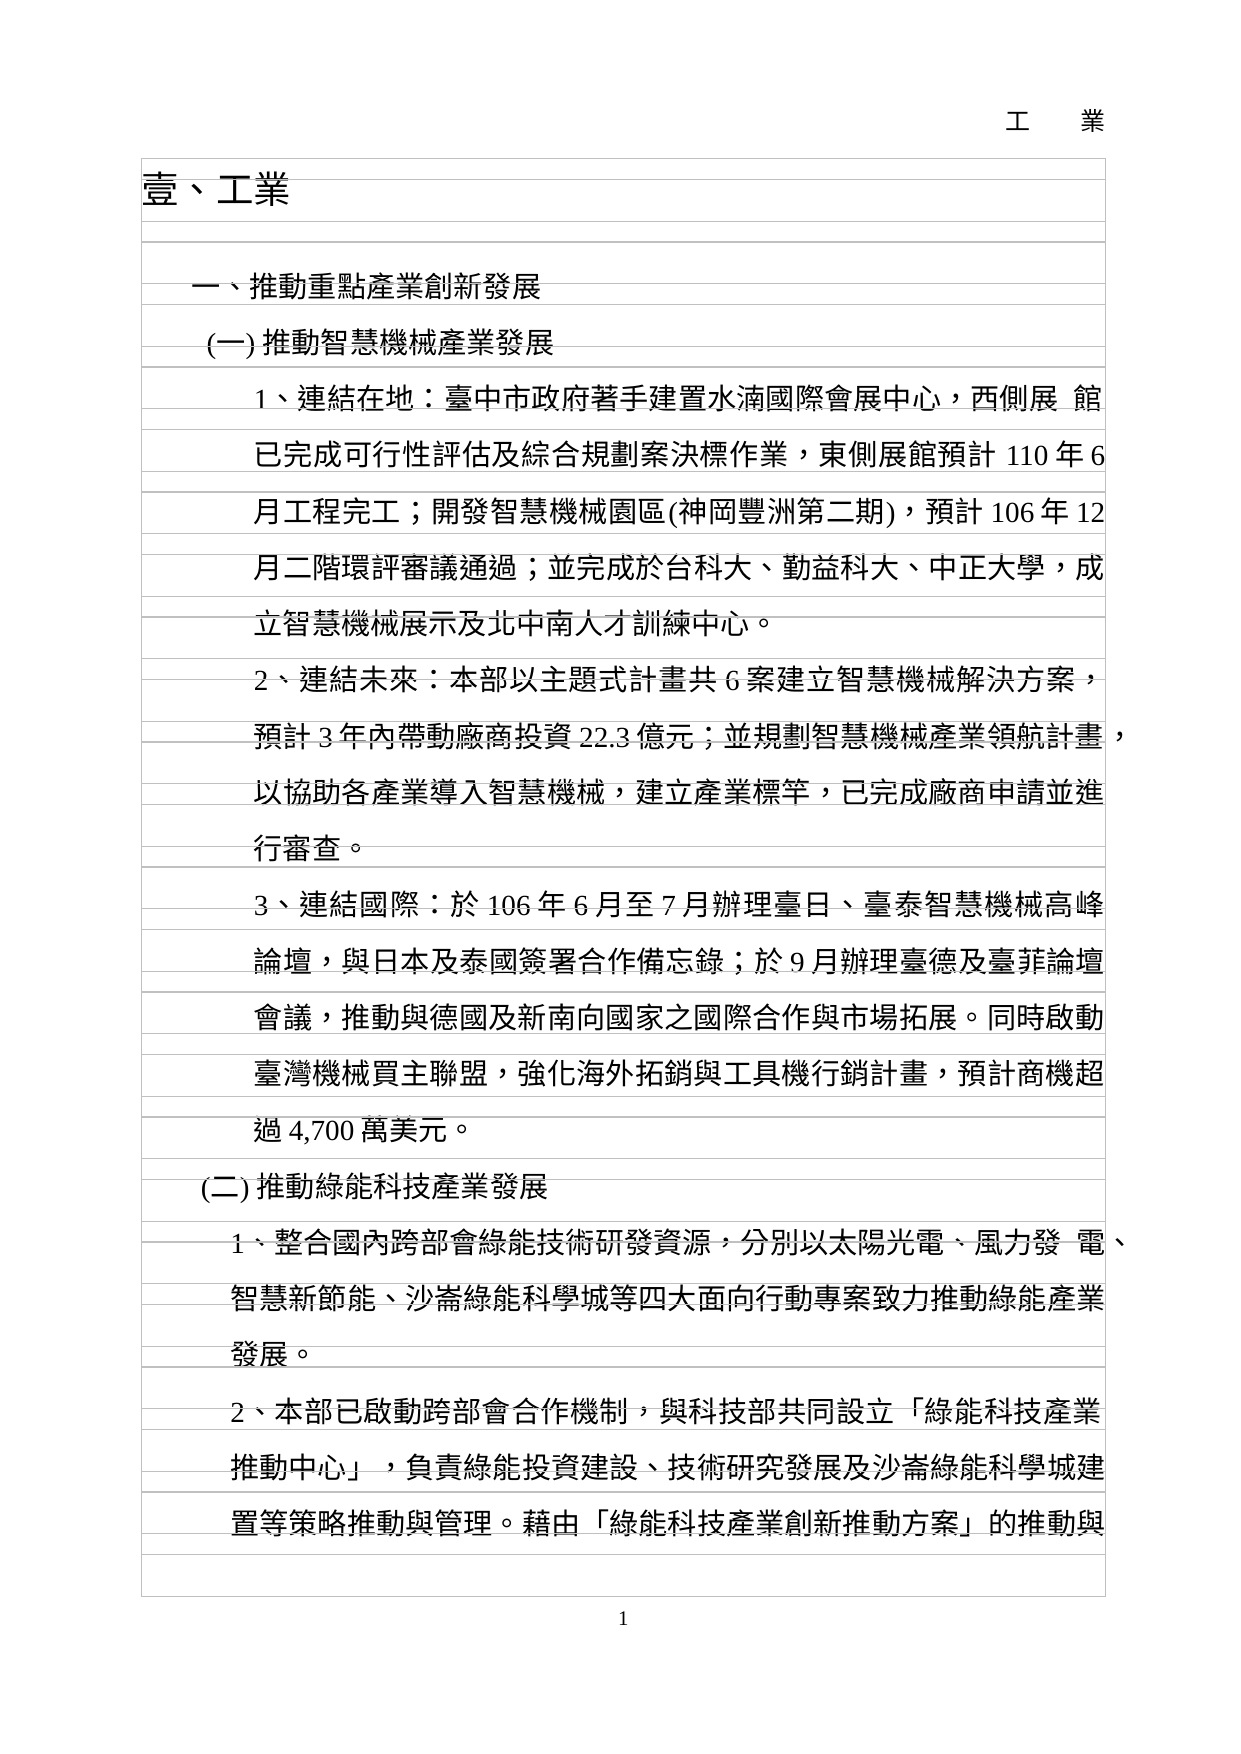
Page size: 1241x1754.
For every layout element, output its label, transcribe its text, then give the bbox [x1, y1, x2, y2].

list 1、整合國內跨部會綠能技術研發資源，分別以太陽光電、風力發 電、智慧新節能、沙崙綠能科學城等四大面向行動專案致力推動綠能產業發展。 [142, 1368, 1105, 1377]
list 2、連結未來：本部以主題式計畫共6案建立智慧機械解決方案，預計3年內帶動廠商投資22.3億元；並規劃智慧機械產業領航計畫，以協助各產業導入智慧機械，建立產業標竿，已完成廠商申請並進行審查。 [178, 722, 353, 741]
list 2、本部已啟動跨部會合作機制，與科技部共同設立「綠能科技產業推動中心」，負責綠能投資建設、技術研究發展及沙崙綠能科學城建置等策略推動與管理。藉由「綠能科技產業創新推動方案」的推動與「沙崙綠能科學城」的示範，進而擴大國內外廠商參與我國綠能科技及產業發展的機會，共同達成能源轉型的目標。 [142, 1430, 1105, 1471]
list 3、連結國際：於106年6月至7月辦理臺日、臺泰智慧機械高峰論壇，與日本及泰國簽署合作備忘錄；於9月辦理臺德及臺菲論壇會議，推動與德國及新南向國家之國際合作與市場拓展。同時啟動臺灣機械買主聯盟，強化海外拓銷與工具機行銷計畫，預計商機超過4,700萬美元。 [178, 1055, 1105, 1096]
list 2、連結未來：本部以主題式計畫共6案建立智慧機械解決方案，預計3年內帶動廠商投資22.3億元；並規劃智慧機械產業領航計畫，以協助各產業導入智慧機械，建立產業標竿，已完成廠商申請並進行審查。 [178, 743, 1105, 783]
list (二) 推動綠能科技產業發展 [142, 1180, 1105, 1208]
list 1、連結在地：臺中市政府著手建置水湳國際會展中心，西側展 館 已完成可行性評估及綜合規劃案決標作業，東側展館預計110年6月工程完工；開發智慧機械園區(神岡豐洲第二期)，預計106年12月二階環評審議通過；並完成於台科大、勤益科大、中正大學，成立智慧機械展示及北中南人才訓練中心。 [178, 472, 1105, 491]
list 2、本部已啟動跨部會合作機制，與科技部共同設立「綠能科技產業推動中心」，負責綠能投資建設、技術研究發展及沙崙綠能科學城建置等策略推動與管理。藉由「綠能科技產業創新推動方案」的推動與「沙崙綠能科學城」的示範，進而擴大國內外廠商參與我國綠能科技及產業發展的機會，共同達成能源轉型的目標。 [142, 1409, 1105, 1429]
list 2、連結未來：本部以主題式計畫共6案建立智慧機械解決方案，預計3年內帶動廠商投資22.3億元；並規劃智慧機械產業領航計畫，以協助各產業導入智慧機械，建立產業標竿，已完成廠商申請並進行審查。 [521, 722, 862, 741]
subtitle 壹、工業 [142, 180, 1105, 214]
list 2、連結未來：本部以主題式計畫共6案建立智慧機械解決方案，預計3年內帶動廠商投資22.3億元；並規劃智慧機械產業領航計畫，以協助各產業導入智慧機械，建立產業標竿，已完成廠商申請並進行審查。 [178, 805, 1105, 846]
list 2、連結未來：本部以主題式計畫共6案建立智慧機械解決方案，預計3年內帶動廠商投資22.3億元；並規劃智慧機械產業領航計畫，以協助各產業導入智慧機械，建立產業標竿，已完成廠商申請並進行審查。 [178, 646, 1105, 658]
list 一、推動重點產業創新發展 [142, 252, 1105, 283]
list 1、整合國內跨部會綠能技術研發資源，分別以太陽光電、風力發 電、智慧新節能、沙崙綠能科學城等四大面向行動專案致力推動綠能產業發展。 [281, 1347, 1105, 1366]
list 1、整合國內跨部會綠能技術研發資源，分別以太陽光電、風力發 電、智慧新節能、沙崙綠能科學城等四大面向行動專案致力推動綠能產業發展。 [625, 1284, 1061, 1304]
list 2、連結未來：本部以主題式計畫共6案建立智慧機械解決方案，預計3年內帶動廠商投資22.3億元；並規劃智慧機械產業領航計畫，以協助各產業導入智慧機械，建立產業標竿，已完成廠商申請並進行審查。 [973, 722, 1105, 741]
list 1、連結在地：臺中市政府著手建置水湳國際會展中心，西側展 館 已完成可行性評估及綜合規劃案決標作業，東側展館預計110年6月工程完工；開發智慧機械園區(神岡豐洲第二期)，預計106年12月二階環評審議通過；並完成於台科大、勤益科大、中正大學，成立智慧機械展示及北中南人才訓練中心。 [178, 618, 1105, 646]
list 3、連結國際：於106年6月至7月辦理臺日、臺泰智慧機械高峰論壇，與日本及泰國簽署合作備忘錄；於9月辦理臺德及臺菲論壇會議，推動與德國及新南向國家之國際合作與市場拓展。同時啟動臺灣機械買主聯盟，強化海外拓銷與工具機行銷計畫，預計商機超過4,700萬美元。 [178, 930, 1105, 971]
list 1、連結在地：臺中市政府著手建置水湳國際會展中心，西側展 館 已完成可行性評估及綜合規劃案決標作業，東側展館預計110年6月工程完工；開發智慧機械園區(神岡豐洲第二期)，預計106年12月二階環評審議通過；並完成於台科大、勤益科大、中正大學，成立智慧機械展示及北中南人才訓練中心。 [178, 555, 1105, 596]
list 1、整合國內跨部會綠能技術研發資源，分別以太陽光電、風力發 電、智慧新節能、沙崙綠能科學城等四大面向行動專案致力推動綠能產業發展。 [273, 1284, 544, 1304]
list 1、整合國內跨部會綠能技術研發資源，分別以太陽光電、風力發 電、智慧新節能、沙崙綠能科學城等四大面向行動專案致力推動綠能產業發展。 [142, 1284, 281, 1304]
list 一、推動重點產業創新發展 [142, 284, 1105, 304]
list 1、連結在地：臺中市政府著手建置水湳國際會展中心，西側展 館 已完成可行性評估及綜合規劃案決標作業，東側展館預計110年6月工程完工；開發智慧機械園區(神岡豐洲第二期)，預計106年12月二階環評審議通過；並完成於台科大、勤益科大、中正大學，成立智慧機械展示及北中南人才訓練中心。 [178, 493, 1105, 533]
list 2、連結未來：本部以主題式計畫共6案建立智慧機械解決方案，預計3年內帶動廠商投資22.3億元；並規劃智慧機械產業領航計畫，以協助各產業導入智慧機械，建立產業標竿，已完成廠商申請並進行審查。 [178, 847, 1105, 866]
list (二) 推動綠能科技產業發展 [142, 1159, 1105, 1179]
list 1、連結在地：臺中市政府著手建置水湳國際會展中心，西側展 館 已完成可行性評估及綜合規劃案決標作業，東側展館預計110年6月工程完工；開發智慧機械園區(神岡豐洲第二期)，預計106年12月二階環評審議通過；並完成於台科大、勤益科大、中正大學，成立智慧機械展示及北中南人才訓練中心。 [178, 534, 1105, 554]
list 3、連結國際：於106年6月至7月辦理臺日、臺泰智慧機械高峰論壇，與日本及泰國簽署合作備忘錄；於9月辦理臺德及臺菲論壇會議，推動與德國及新南向國家之國際合作與市場拓展。同時啟動臺灣機械買主聯盟，強化海外拓銷與工具機行銷計畫，預計商機超過4,700萬美元。 [178, 993, 1105, 1033]
list 3、連結國際：於106年6月至7月辦理臺日、臺泰智慧機械高峰論壇，與日本及泰國簽署合作備忘錄；於9月辦理臺德及臺菲論壇會議，推動與德國及新南向國家之國際合作與市場拓展。同時啟動臺灣機械買主聯盟，強化海外拓銷與工具機行銷計畫，預計商機超過4,700萬美元。 [178, 909, 1105, 929]
list 2、連結未來：本部以主題式計畫共6案建立智慧機械解決方案，預計3年內帶動廠商投資22.3億元；並規劃智慧機械產業領航計畫，以協助各產業導入智慧機械，建立產業標竿，已完成廠商申請並進行審查。 [178, 659, 1105, 679]
list 2、本部已啟動跨部會合作機制，與科技部共同設立「綠能科技產業推動中心」，負責綠能投資建設、技術研究發展及沙崙綠能科學城建置等策略推動與管理。藉由「綠能科技產業創新推動方案」的推動與「沙崙綠能科學城」的示範，進而擴大國內外廠商參與我國綠能科技及產業發展的機會，共同達成能源轉型的目標。 [142, 1534, 1105, 1546]
list 1、整合國內跨部會綠能技術研發資源，分別以太陽光電、風力發 電、智慧新節能、沙崙綠能科學城等四大面向行動專案致力推動綠能產業發展。 [142, 1208, 1105, 1221]
list 1、連結在地：臺中市政府著手建置水湳國際會展中心，西側展 館 已完成可行性評估及綜合規劃案決標作業，東側展館預計110年6月工程完工；開發智慧機械園區(神岡豐洲第二期)，預計106年12月二階環評審議通過；並完成於台科大、勤益科大、中正大學，成立智慧機械展示及北中南人才訓練中心。 [178, 368, 1105, 408]
list 2、本部已啟動跨部會合作機制，與科技部共同設立「綠能科技產業推動中心」，負責綠能投資建設、技術研究發展及沙崙綠能科學城建置等策略推動與管理。藉由「綠能科技產業創新推動方案」的推動與「沙崙綠能科學城」的示範，進而擴大國內外廠商參與我國綠能科技及產業發展的機會，共同達成能源轉型的目標。 [142, 1493, 1105, 1533]
subtitle [142, 159, 1105, 179]
list 1、整合國內跨部會綠能技術研發資源，分別以太陽光電、風力發 電、智慧新節能、沙崙綠能科學城等四大面向行動專案致力推動綠能產業發展。 [142, 1222, 1105, 1241]
list (一) 推動智慧機械產業發展 [142, 308, 1105, 346]
list 3、連結國際：於106年6月至7月辦理臺日、臺泰智慧機械高峰論壇，與日本及泰國簽署合作備忘錄；於9月辦理臺德及臺菲論壇會議，推動與德國及新南向國家之國際合作與市場拓展。同時啟動臺灣機械買主聯盟，強化海外拓銷與工具機行銷計畫，預計商機超過4,700萬美元。 [178, 1097, 1105, 1116]
list 3、連結國際：於106年6月至7月辦理臺日、臺泰智慧機械高峰論壇，與日本及泰國簽署合作備忘錄；於9月辦理臺德及臺菲論壇會議，推動與德國及新南向國家之國際合作與市場拓展。同時啟動臺灣機械買主聯盟，強化海外拓銷與工具機行銷計畫，預計商機超過4,700萬美元。 [178, 1118, 1105, 1152]
list 2、本部已啟動跨部會合作機制，與科技部共同設立「綠能科技產業推動中心」，負責綠能投資建設、技術研究發展及沙崙綠能科學城建置等策略推動與管理。藉由「綠能科技產業創新推動方案」的推動與「沙崙綠能科學城」的示範，進而擴大國內外廠商參與我國綠能科技及產業發展的機會，共同達成能源轉型的目標。 [142, 1377, 1105, 1408]
list 1、整合國內跨部會綠能技術研發資源，分別以太陽光電、風力發 電、智慧新節能、沙崙綠能科學城等四大面向行動專案致力推動綠能產業發展。 [142, 1243, 1105, 1283]
list 1、連結在地：臺中市政府著手建置水湳國際會展中心，西側展 館 已完成可行性評估及綜合規劃案決標作業，東側展館預計110年6月工程完工；開發智慧機械園區(神岡豐洲第二期)，預計106年12月二階環評審議通過；並完成於台科大、勤益科大、中正大學，成立智慧機械展示及北中南人才訓練中心。 [178, 597, 1105, 616]
list 1、連結在地：臺中市政府著手建置水湳國際會展中心，西側展 館 已完成可行性評估及綜合規劃案決標作業，東側展館預計110年6月工程完工；開發智慧機械園區(神岡豐洲第二期)，預計106年12月二階環評審議通過；並完成於台科大、勤益科大、中正大學，成立智慧機械展示及北中南人才訓練中心。 [178, 409, 1105, 429]
list 2、連結未來：本部以主題式計畫共6案建立智慧機械解決方案，預計3年內帶動廠商投資22.3億元；並規劃智慧機械產業領航計畫，以協助各產業導入智慧機械，建立產業標竿，已完成廠商申請並進行審查。 [347, 722, 470, 741]
list 3、連結國際：於106年6月至7月辦理臺日、臺泰智慧機械高峰論壇，與日本及泰國簽署合作備忘錄；於9月辦理臺德及臺菲論壇會議，推動與德國及新南向國家之國際合作與市場拓展。同時啟動臺灣機械買主聯盟，強化海外拓銷與工具機行銷計畫，預計商機超過4,700萬美元。 [178, 972, 1105, 991]
list 2、連結未來：本部以主題式計畫共6案建立智慧機械解決方案，預計3年內帶動廠商投資22.3億元；並規劃智慧機械產業領航計畫，以協助各產業導入智慧機械，建立產業標竿，已完成廠商申請並進行審查。 [178, 784, 275, 804]
list 2、連結未來：本部以主題式計畫共6案建立智慧機械解決方案，預計3年內帶動廠商投資22.3億元；並規劃智慧機械產業領航計畫，以協助各產業導入智慧機械，建立產業標竿，已完成廠商申請並進行審查。 [178, 680, 1105, 721]
list 3、連結國際：於106年6月至7月辦理臺日、臺泰智慧機械高峰論壇，與日本及泰國簽署合作備忘錄；於9月辦理臺德及臺菲論壇會議，推動與德國及新南向國家之國際合作與市場拓展。同時啟動臺灣機械買主聯盟，強化海外拓銷與工具機行銷計畫，預計商機超過4,700萬美元。 [178, 871, 1105, 908]
list 1、整合國內跨部會綠能技術研發資源，分別以太陽光電、風力發 電、智慧新節能、沙崙綠能科學城等四大面向行動專案致力推動綠能產業發展。 [142, 1305, 1105, 1346]
list 1、連結在地：臺中市政府著手建置水湳國際會展中心，西側展 館 已完成可行性評估及綜合規劃案決標作業，東側展館預計110年6月工程完工；開發智慧機械園區(神岡豐洲第二期)，預計106年12月二階環評審議通過；並完成於台科大、勤益科大、中正大學，成立智慧機械展示及北中南人才訓練中心。 [178, 430, 1105, 471]
list 2、本部已啟動跨部會合作機制，與科技部共同設立「綠能科技產業推動中心」，負責綠能投資建設、技術研究發展及沙崙綠能科學城建置等策略推動與管理。藉由「綠能科技產業創新推動方案」的推動與「沙崙綠能科學城」的示範，進而擴大國內外廠商參與我國綠能科技及產業發展的機會，共同達成能源轉型的目標。 [142, 1472, 1105, 1491]
list 1、整合國內跨部會綠能技術研發資源，分別以太陽光電、風力發 電、智慧新節能、沙崙綠能科學城等四大面向行動專案致力推動綠能產業發展。 [142, 1347, 240, 1366]
list (一) 推動智慧機械產業發展 [142, 347, 1105, 364]
list 3、連結國際：於106年6月至7月辦理臺日、臺泰智慧機械高峰論壇，與日本及泰國簽署合作備忘錄；於9月辦理臺德及臺菲論壇會議，推動與德國及新南向國家之國際合作與市場拓展。同時啟動臺灣機械買主聯盟，強化海外拓銷與工具機行銷計畫，預計商機超過4,700萬美元。 [178, 1034, 1105, 1054]
list (一) 推動智慧機械產業發展 [117, 308, 141, 364]
list (二) 推動綠能科技產業發展 [112, 1152, 141, 1208]
list (二) 推動綠能科技產業發展 [142, 1152, 1105, 1158]
